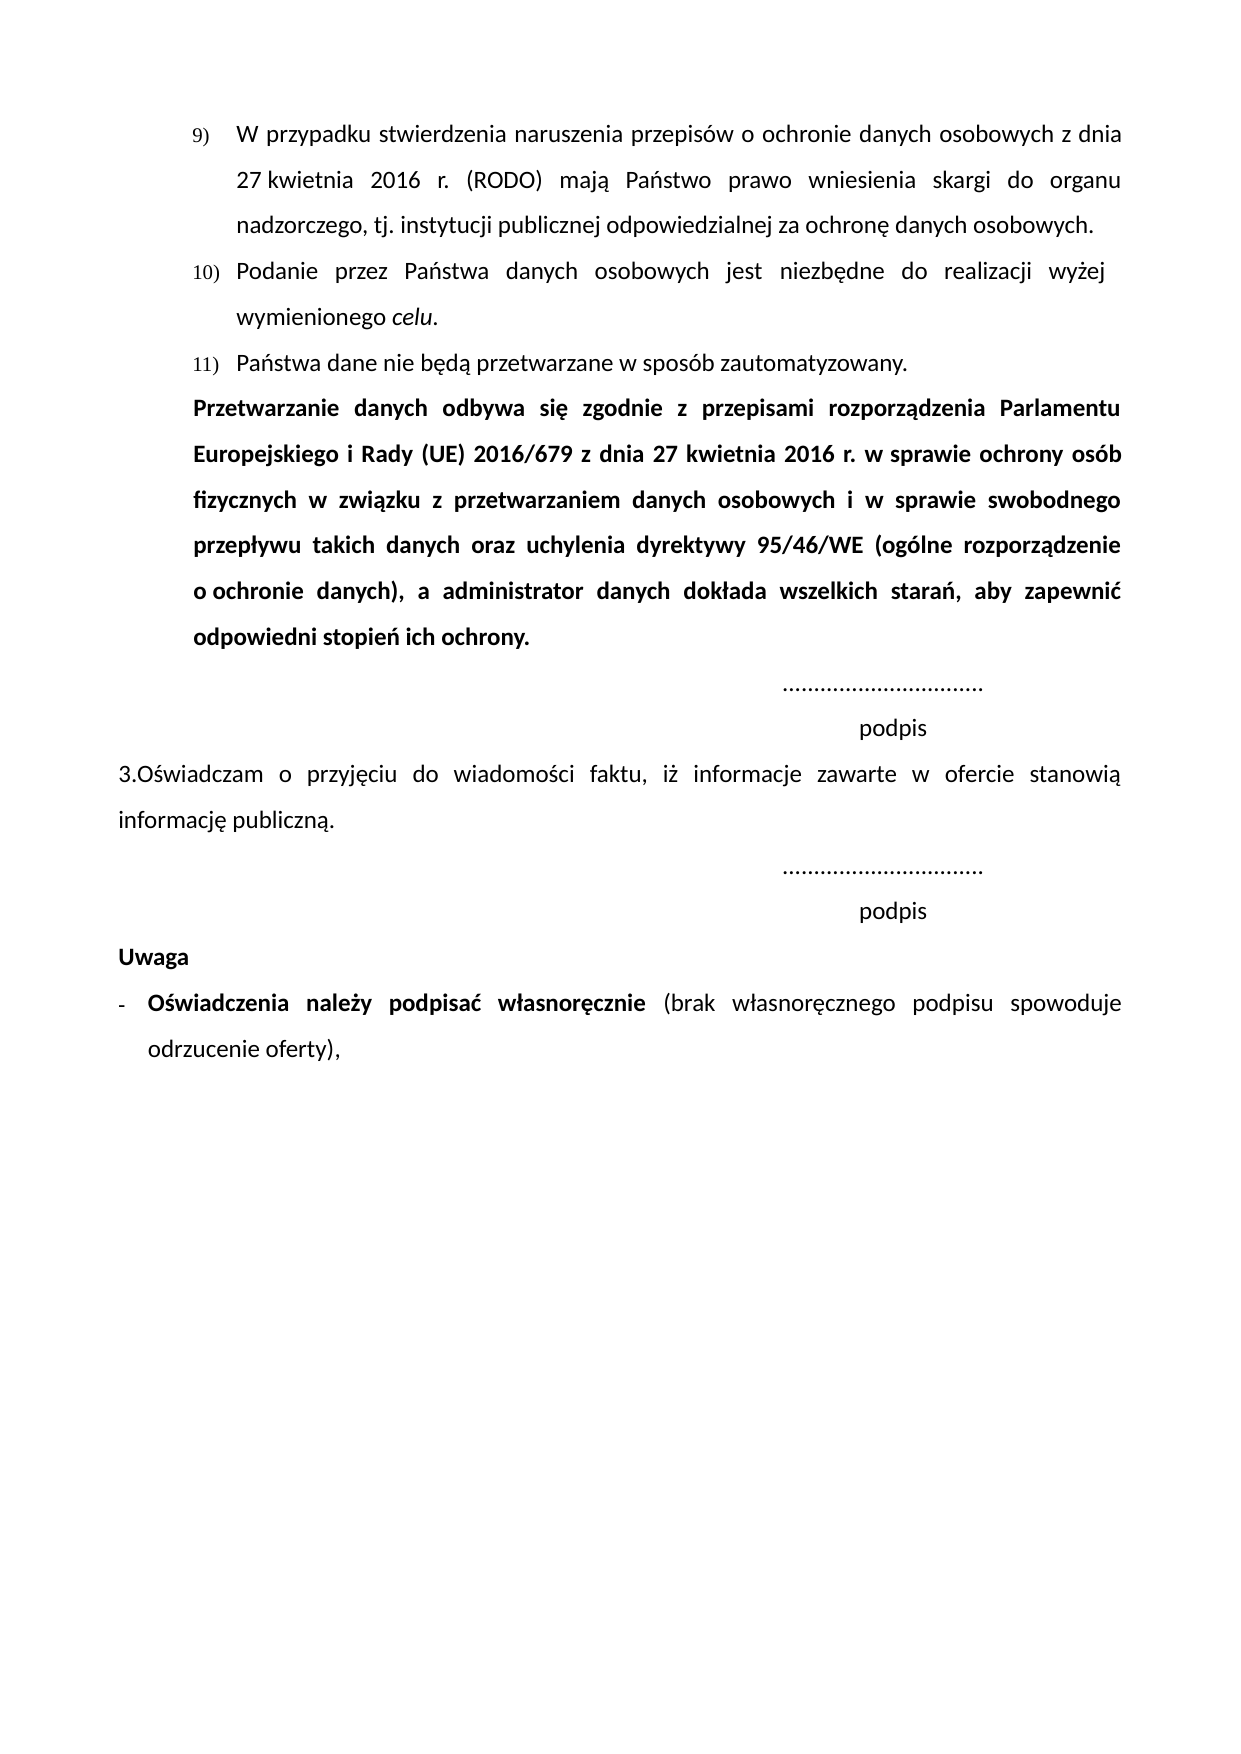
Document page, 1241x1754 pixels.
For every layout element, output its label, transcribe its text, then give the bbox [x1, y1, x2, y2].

text podpis [268, 713, 1122, 743]
list Państwa dane nie będą przetwarzane w sposób zautomatyzowany. [192, 347, 1122, 377]
list W przypadku stwierdzenia naruszenia przepisów o ochronie danych osobowych z dnia 27 kwietnia 2016 r. (RODO) mają Państwo prawo wniesienia skargi do organu nadzorczego, tj. instytucji publicznej odpowiedzialnej za ochronę danych osobowych. [192, 118, 1122, 240]
text 3.Oświadczam o przyjęciu do wiadomości faktu, iż informacje zawarte w ofercie stanowią informację publiczną. [118, 758, 1122, 834]
text ................................ [708, 850, 1122, 880]
list Podanie przez Państwa danych osobowych jest niezbędne do realizacji wyżej wymienionego celu. [192, 255, 1122, 332]
text podpis [268, 896, 1122, 926]
text ................................ [711, 667, 1122, 697]
text Przetwarzanie danych odbywa się zgodnie z przepisami rozporządzenia Parlamentu Europejskiego i Rady (UE) 2016/679 z dnia 27 kwietnia 2016 r. w sprawie ochrony osób fizycznych w związku z przetwarzaniem danych osobowych i w sprawie swobodnego przepływu takich danych oraz uchylenia dyrektywy 95/46/WE (ogólne rozporządzenie o ochronie danych), a administrator danych dokłada wszelkich starań, aby zapewnić odpowiedni stopień ich ochrony. [193, 392, 1122, 652]
text Uwaga [118, 941, 1122, 972]
list Oświadczenia należy podpisać własnoręcznie (brak własnoręcznego podpisu spowoduje odrzucenie oferty), [118, 987, 1122, 1063]
